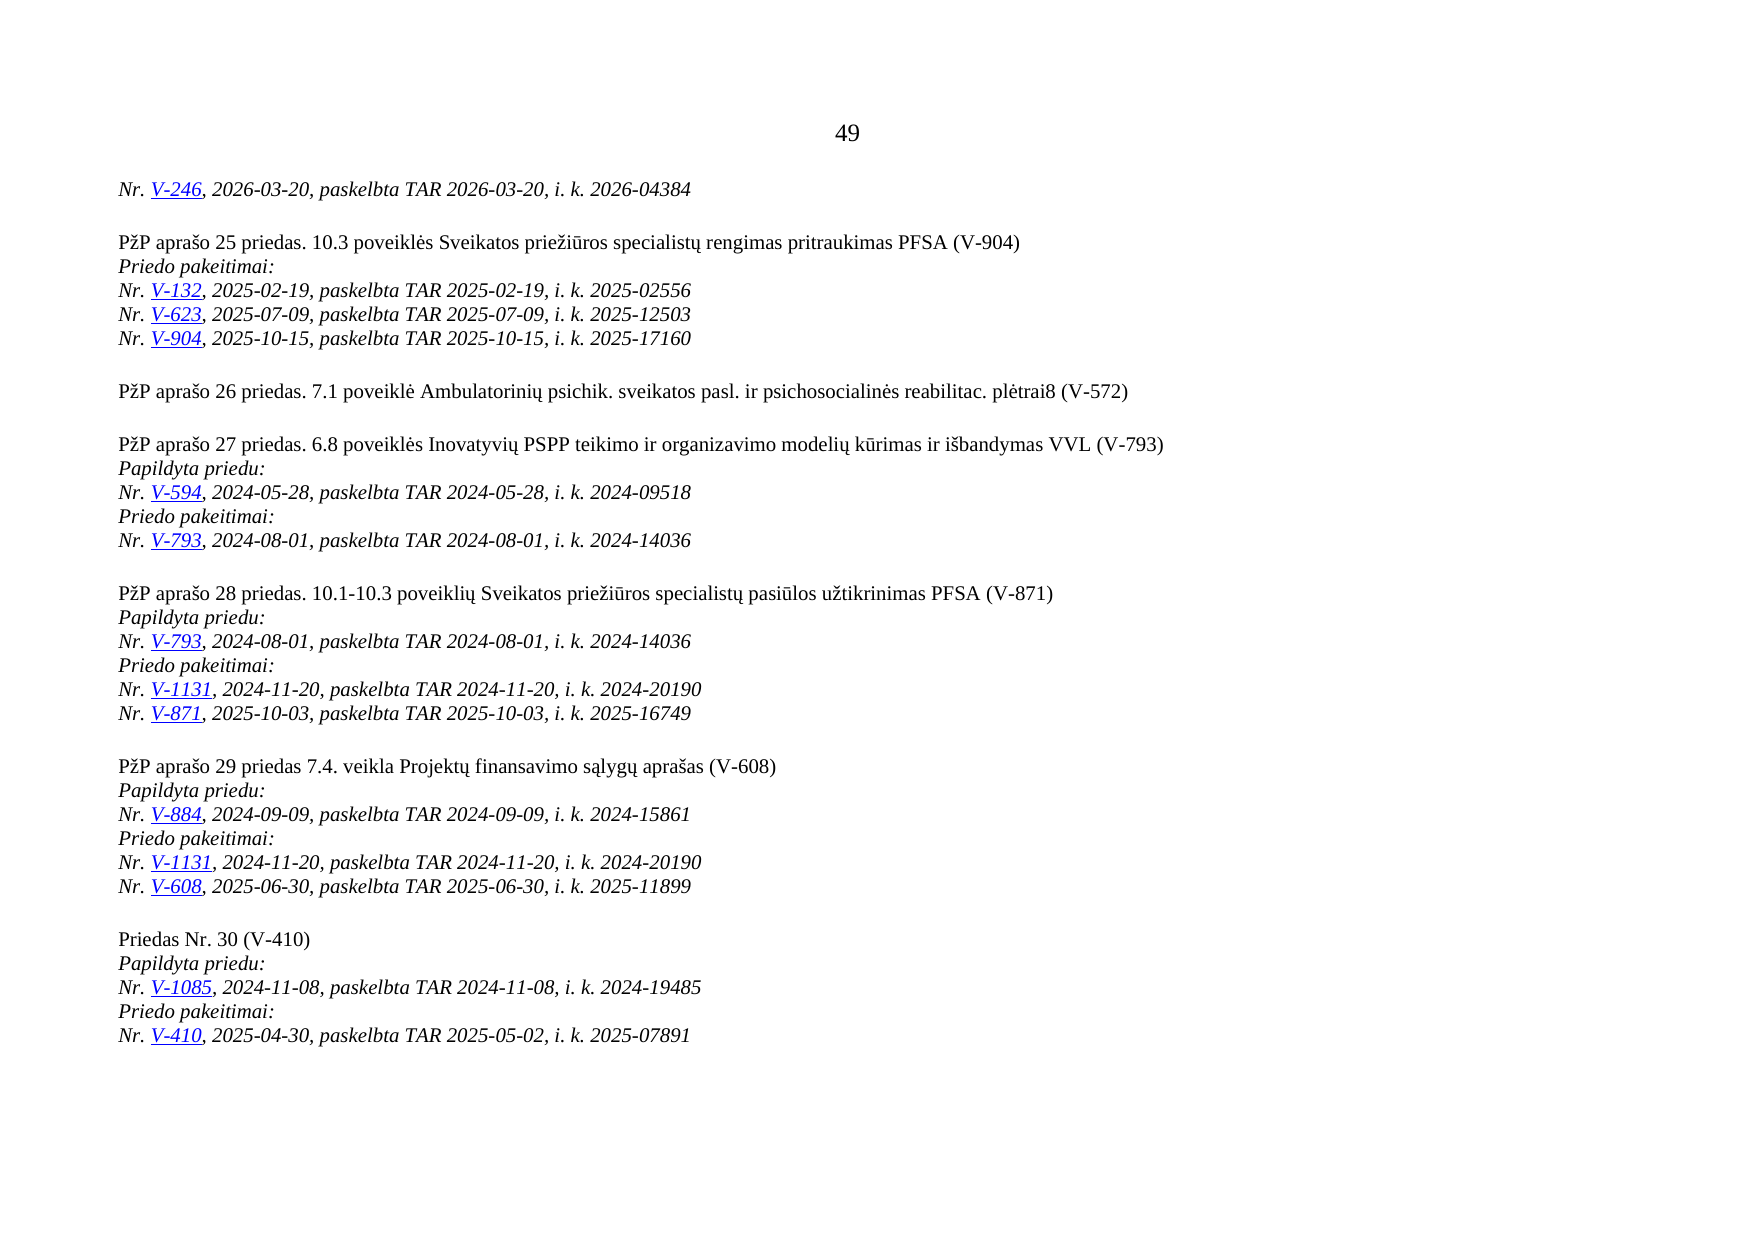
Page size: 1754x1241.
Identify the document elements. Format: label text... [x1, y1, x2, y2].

text Nr. V-793, 2024-08-01, paskelbta TAR 2024-08-01, i. k. 2024-14036 [118, 629, 1577, 653]
text Priedo pakeitimai: [118, 254, 1577, 278]
text PžP aprašo 25 priedas. 10.3 poveiklės Sveikatos priežiūros specialistų rengimas pritraukimas PFSA (V-904) [118, 230, 1577, 254]
text Nr. V-594, 2024-05-28, paskelbta TAR 2024-05-28, i. k. 2024-09518 [118, 480, 1577, 504]
text Nr. V-904, 2025-10-15, paskelbta TAR 2025-10-15, i. k. 2025-17160 [118, 326, 1577, 350]
text Nr. V-623, 2025-07-09, paskelbta TAR 2025-07-09, i. k. 2025-12503 [118, 302, 1577, 326]
text PžP aprašo 28 priedas. 10.1-10.3 poveiklių Sveikatos priežiūros specialistų pasiūlos užtikrinimas PFSA (V-871) [118, 581, 1577, 605]
text Nr. V-410, 2025-04-30, paskelbta TAR 2025-05-02, i. k. 2025-07891 [118, 1023, 1577, 1047]
text Nr. V-132, 2025-02-19, paskelbta TAR 2025-02-19, i. k. 2025-02556 [118, 278, 1577, 302]
text Nr. V-1131, 2024-11-20, paskelbta TAR 2024-11-20, i. k. 2024-20190 [118, 677, 1577, 701]
text Papildyta priedu: [118, 605, 1577, 629]
text Nr. V-608, 2025-06-30, paskelbta TAR 2025-06-30, i. k. 2025-11899 [118, 874, 1577, 898]
text Papildyta priedu: [118, 456, 1577, 480]
text Nr. V-246, 2026-03-20, paskelbta TAR 2026-03-20, i. k. 2026-04384 [118, 177, 1577, 201]
text Nr. V-1131, 2024-11-20, paskelbta TAR 2024-11-20, i. k. 2024-20190 [118, 850, 1577, 874]
text Papildyta priedu: [118, 778, 1577, 802]
text Priedo pakeitimai: [118, 653, 1577, 677]
text Nr. V-1085, 2024-11-08, paskelbta TAR 2024-11-08, i. k. 2024-19485 [118, 975, 1577, 999]
text Priedo pakeitimai: [118, 504, 1577, 528]
text Priedas Nr. 30 (V-410) [118, 927, 1577, 951]
text PžP aprašo 29 priedas 7.4. veikla Projektų finansavimo sąlygų aprašas (V-608) [118, 754, 1577, 778]
text Priedo pakeitimai: [118, 826, 1577, 850]
text Priedo pakeitimai: [118, 999, 1577, 1023]
text Nr. V-884, 2024-09-09, paskelbta TAR 2024-09-09, i. k. 2024-15861 [118, 802, 1577, 826]
text Nr. V-871, 2025-10-03, paskelbta TAR 2025-10-03, i. k. 2025-16749 [118, 701, 1577, 725]
text Papildyta priedu: [118, 951, 1577, 975]
text Nr. V-793, 2024-08-01, paskelbta TAR 2024-08-01, i. k. 2024-14036 [118, 528, 1577, 552]
text PžP aprašo 27 priedas. 6.8 poveiklės Inovatyvių PSPP teikimo ir organizavimo modelių kūrimas ir išbandymas VVL (V-793) [118, 432, 1577, 456]
text PžP aprašo 26 priedas. 7.1 poveiklė Ambulatorinių psichik. sveikatos pasl. ir psichosocialinės reabilitac. plėtrai8 (V-572) [118, 379, 1577, 403]
